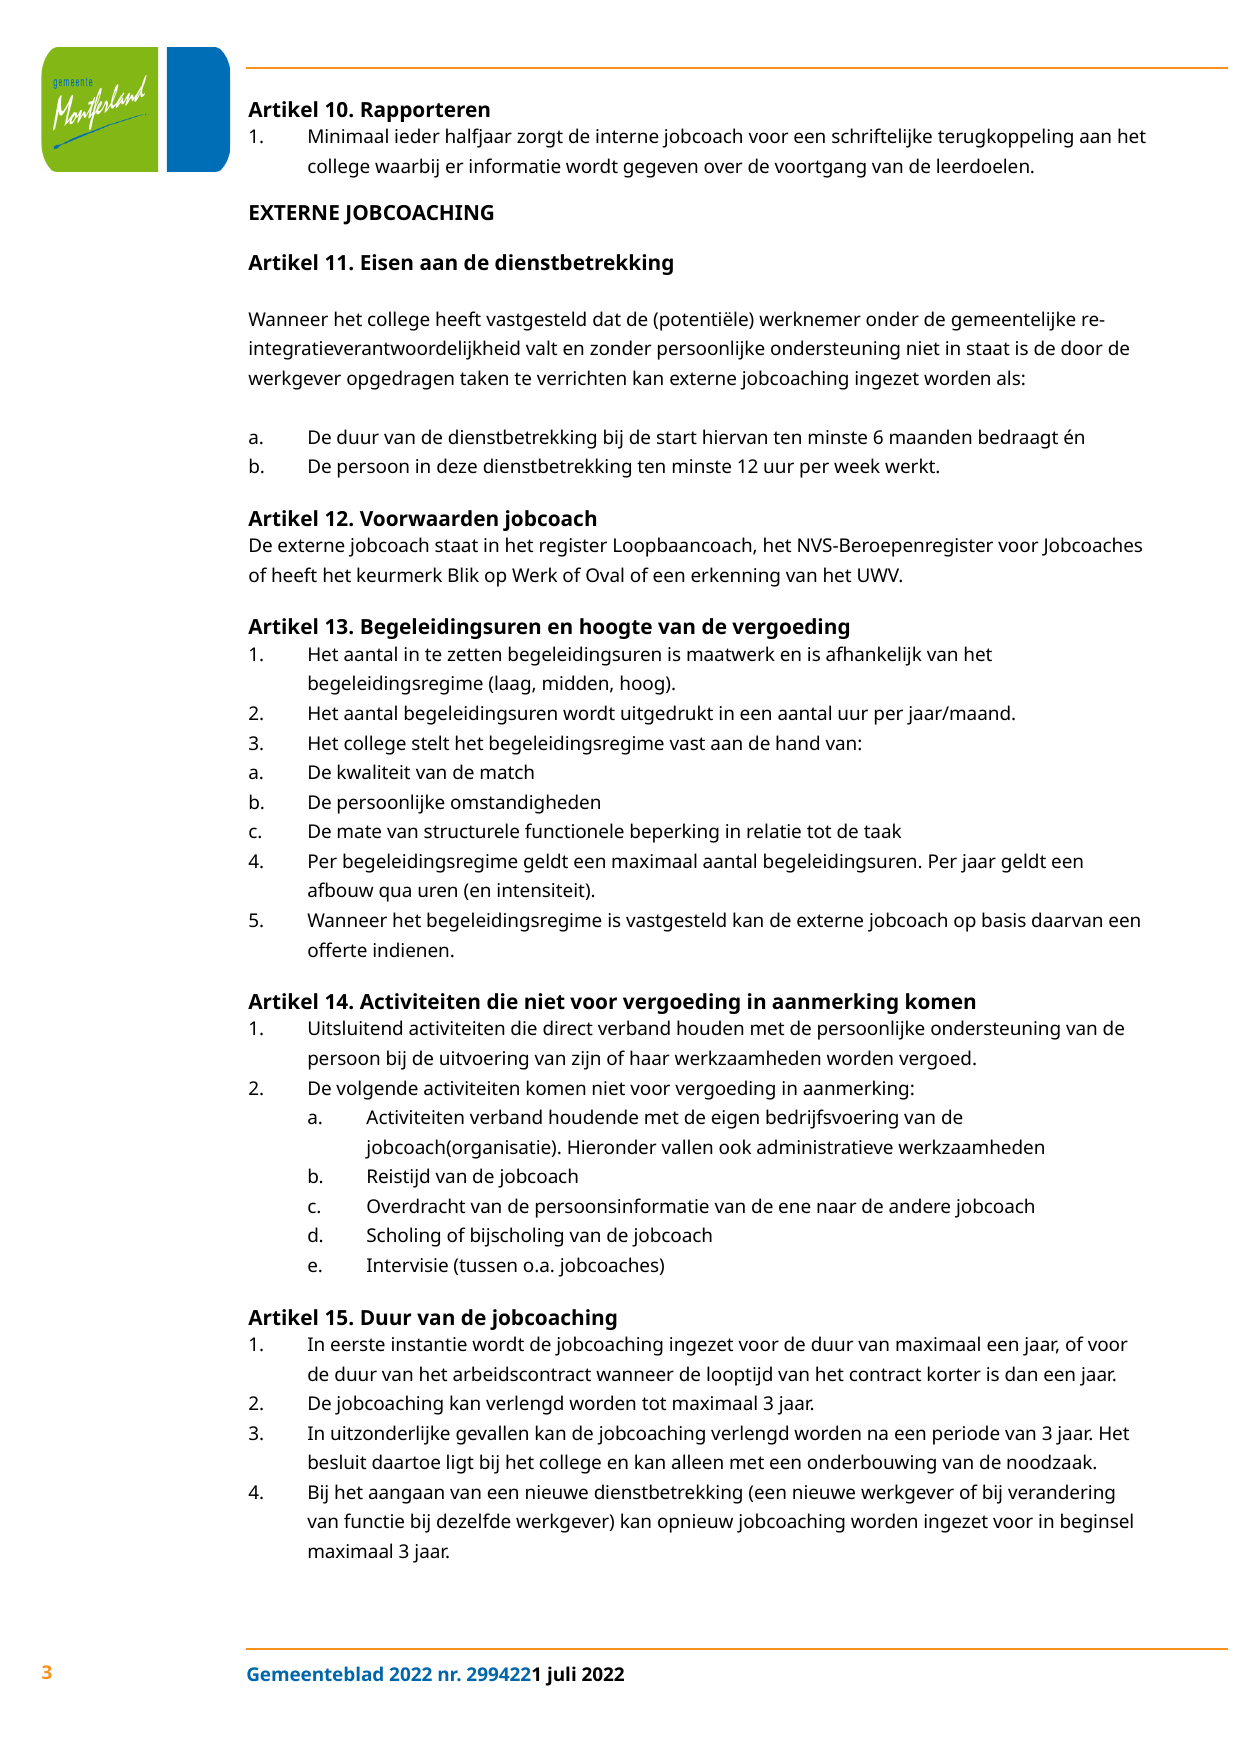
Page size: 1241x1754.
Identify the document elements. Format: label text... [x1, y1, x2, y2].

list De persoonlijke omstandigheden [248, 789, 1152, 814]
list De persoon in deze dienstbetrekking ten minste 12 uur per week werkt. [248, 454, 1152, 479]
list Uitsluitend activiteiten die direct verband houden met de persoonlijke ondersteuning van de persoon bij de uitvoering van zijn of haar werkzaamheden worden vergoed. [248, 1016, 1152, 1071]
list De mate van structurele functionele beperking in relatie tot de taak [248, 818, 1152, 844]
list Scholing of bijscholing van de jobcoach [307, 1223, 1152, 1248]
list Per begeleidingsregime geldt een maximaal aantal begeleidingsuren. Per jaar geldt een afbouw qua uren (en intensiteit). [248, 848, 1152, 903]
picture [41, 47, 231, 172]
text Artikel 10. Rapporteren [248, 95, 1152, 123]
list Reistijd van de jobcoach [307, 1163, 1152, 1189]
list Het college stelt het begeleidingsregime vast aan de hand van: [248, 730, 1152, 755]
text Artikel 11. Eisen aan de dienstbetrekking [248, 248, 1152, 276]
text Artikel 13. Begeleidingsuren en hoogte van de vergoeding [248, 612, 1152, 641]
text Wanneer het college heeft vastgesteld dat de (potentiële) werknemer onder de gemeentelijke re-integratieverantwoordelijkheid valt en zonder persoonlijke ondersteuning niet in staat is de door de werkgever opgedragen taken te verrichten kan externe jobcoaching ingezet worden als: [248, 306, 1152, 391]
list Activiteiten verband houdende met de eigen bedrijfsvoering van de jobcoach(organisatie). Hieronder vallen ook administratieve werkzaamheden [307, 1104, 1152, 1160]
list Overdracht van de persoonsinformatie van de ene naar de andere jobcoach [307, 1193, 1152, 1219]
list Wanneer het begeleidingsregime is vastgesteld kan de externe jobcoach op basis daarvan een offerte indienen. [248, 907, 1152, 962]
text De externe jobcoach staat in het register Loopbaancoach, het NVS-Beroepenregister voor Jobcoaches of heeft het keurmerk Blik op Werk of Oval of een erkenning van het UWV. [248, 532, 1152, 588]
list De jobcoaching kan verlengd worden tot maximaal 3 jaar. [248, 1390, 1152, 1416]
list Het aantal begeleidingsuren wordt uitgedrukt in een aantal uur per jaar/maand. [248, 700, 1152, 726]
list In eerste instantie wordt de jobcoaching ingezet voor de duur van maximaal een jaar, of voor de duur van het arbeidscontract wanneer de looptijd van het contract korter is dan een jaar. [248, 1331, 1152, 1386]
list Minimaal ieder halfjaar zorgt de interne jobcoach voor een schriftelijke terugkoppeling aan het college waarbij er informatie wordt gegeven over de voortgang van de leerdoelen. [248, 123, 1152, 178]
list De volgende activiteiten komen niet voor vergoeding in aanmerking: [248, 1075, 1152, 1101]
list In uitzonderlijke gevallen kan de jobcoaching verlengd worden na een periode van 3 jaar. Het besluit daartoe ligt bij het college en kan alleen met een onderbouwing van de noodzaak. [248, 1420, 1152, 1475]
list Bij het aangaan van een nieuwe dienstbetrekking (een nieuwe werkgever of bij verandering van functie bij dezelfde werkgever) kan opnieuw jobcoaching worden ingezet voor in beginsel maximaal 3 jaar. [248, 1479, 1152, 1564]
text Artikel 12. Voorwaarden jobcoach [248, 504, 1152, 532]
list De duur van de dienstbetrekking bij de start hiervan ten minste 6 maanden bedraagt én [248, 424, 1152, 450]
list Intervisie (tussen o.a. jobcoaches) [307, 1252, 1152, 1278]
list Het aantal in te zetten begeleidingsuren is maatwerk en is afhankelijk van het begeleidingsregime (laag, midden, hoog). [248, 641, 1152, 696]
text Artikel 14. Activiteiten die niet voor vergoeding in aanmerking komen [248, 987, 1152, 1016]
text EXTERNE JOBCOACHING [248, 198, 1152, 227]
list De kwaliteit van de match [248, 759, 1152, 785]
text Artikel 15. Duur van de jobcoaching [248, 1303, 1152, 1331]
